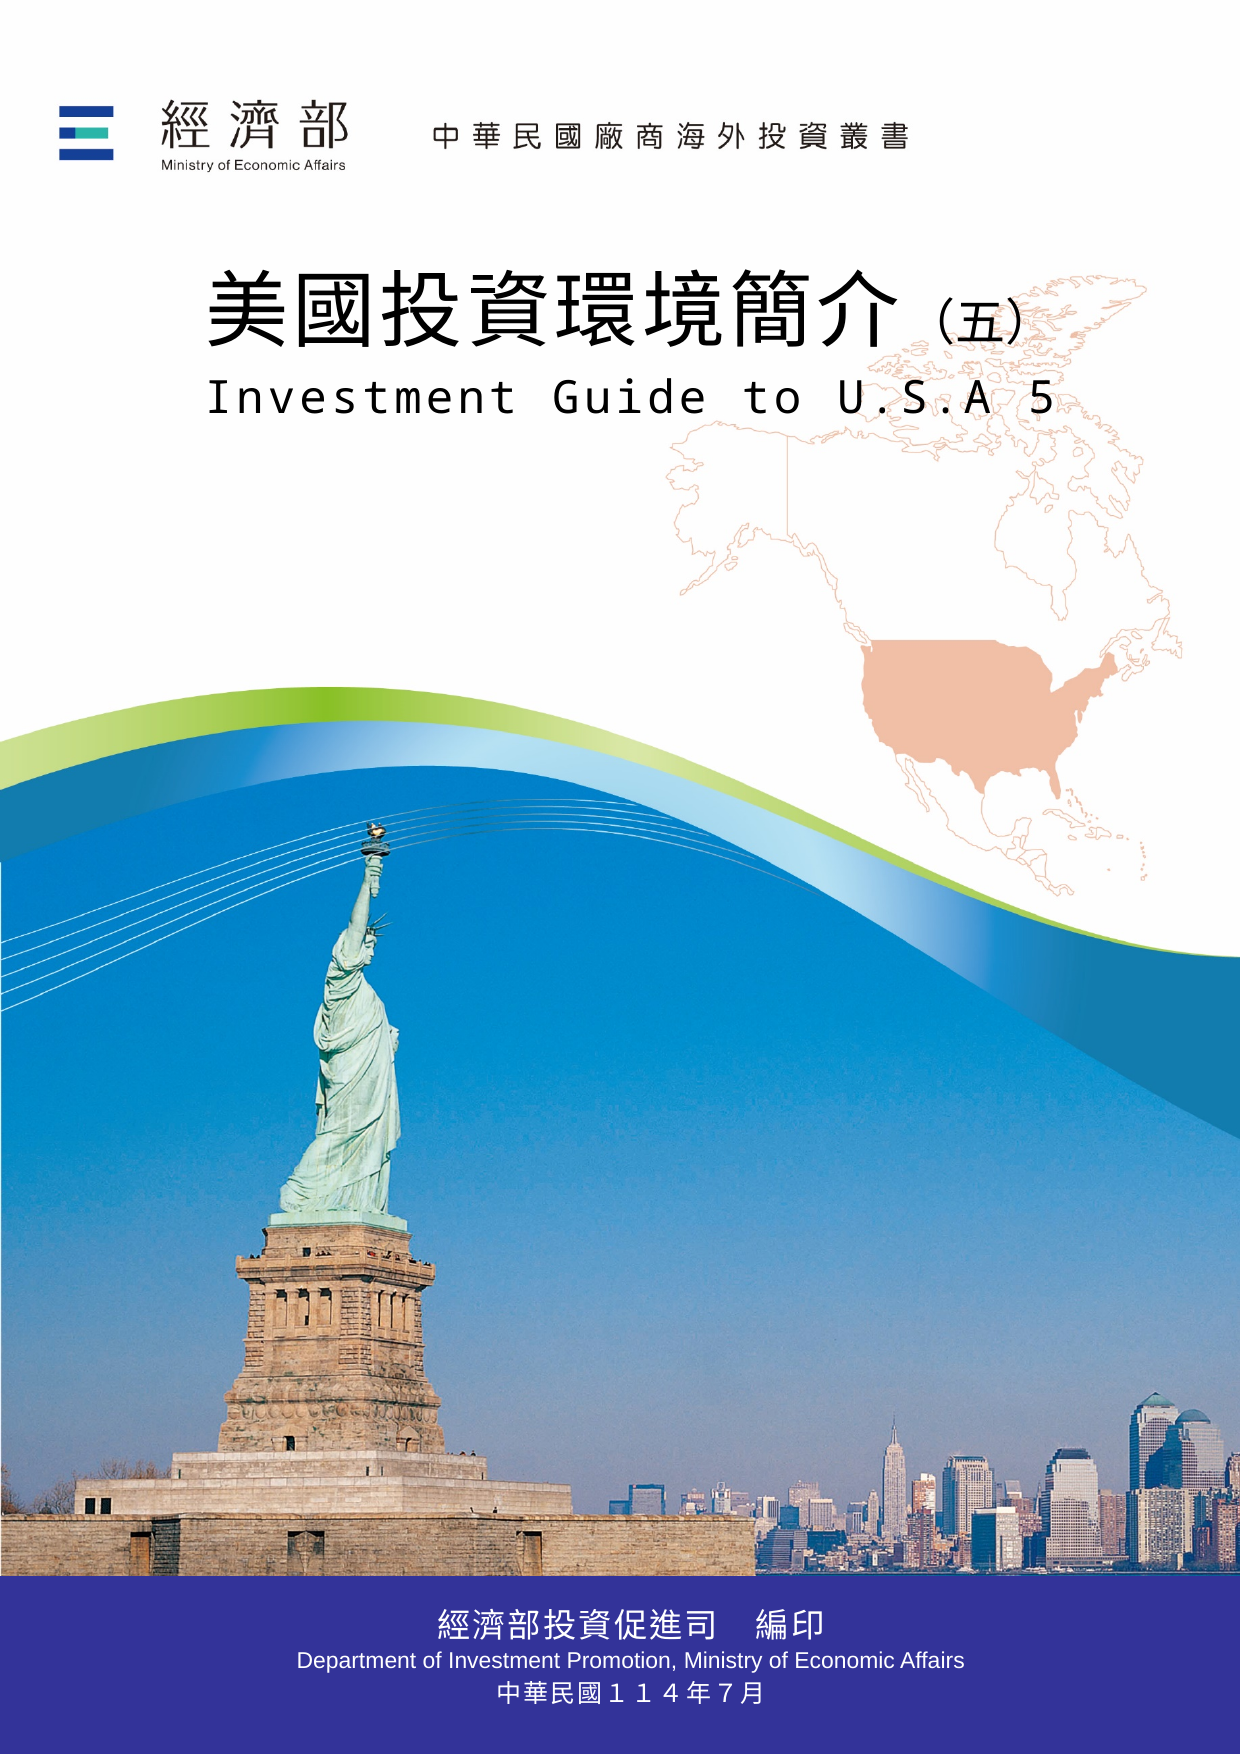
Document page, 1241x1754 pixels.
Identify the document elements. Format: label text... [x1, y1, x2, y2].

picture [0, 0, 1240, 1576]
text Department of Investment Promotion, Ministry of Economic Affairs [0, 1647, 1240, 1674]
text 中華民國１１４年７月 [0, 1674, 1240, 1710]
text 經濟部投資促進司 編印 [0, 1599, 1240, 1647]
text Investment Guide to U.S.A 5 [153, 364, 1106, 427]
text 美國投資環境簡介（五） [153, 244, 1106, 364]
